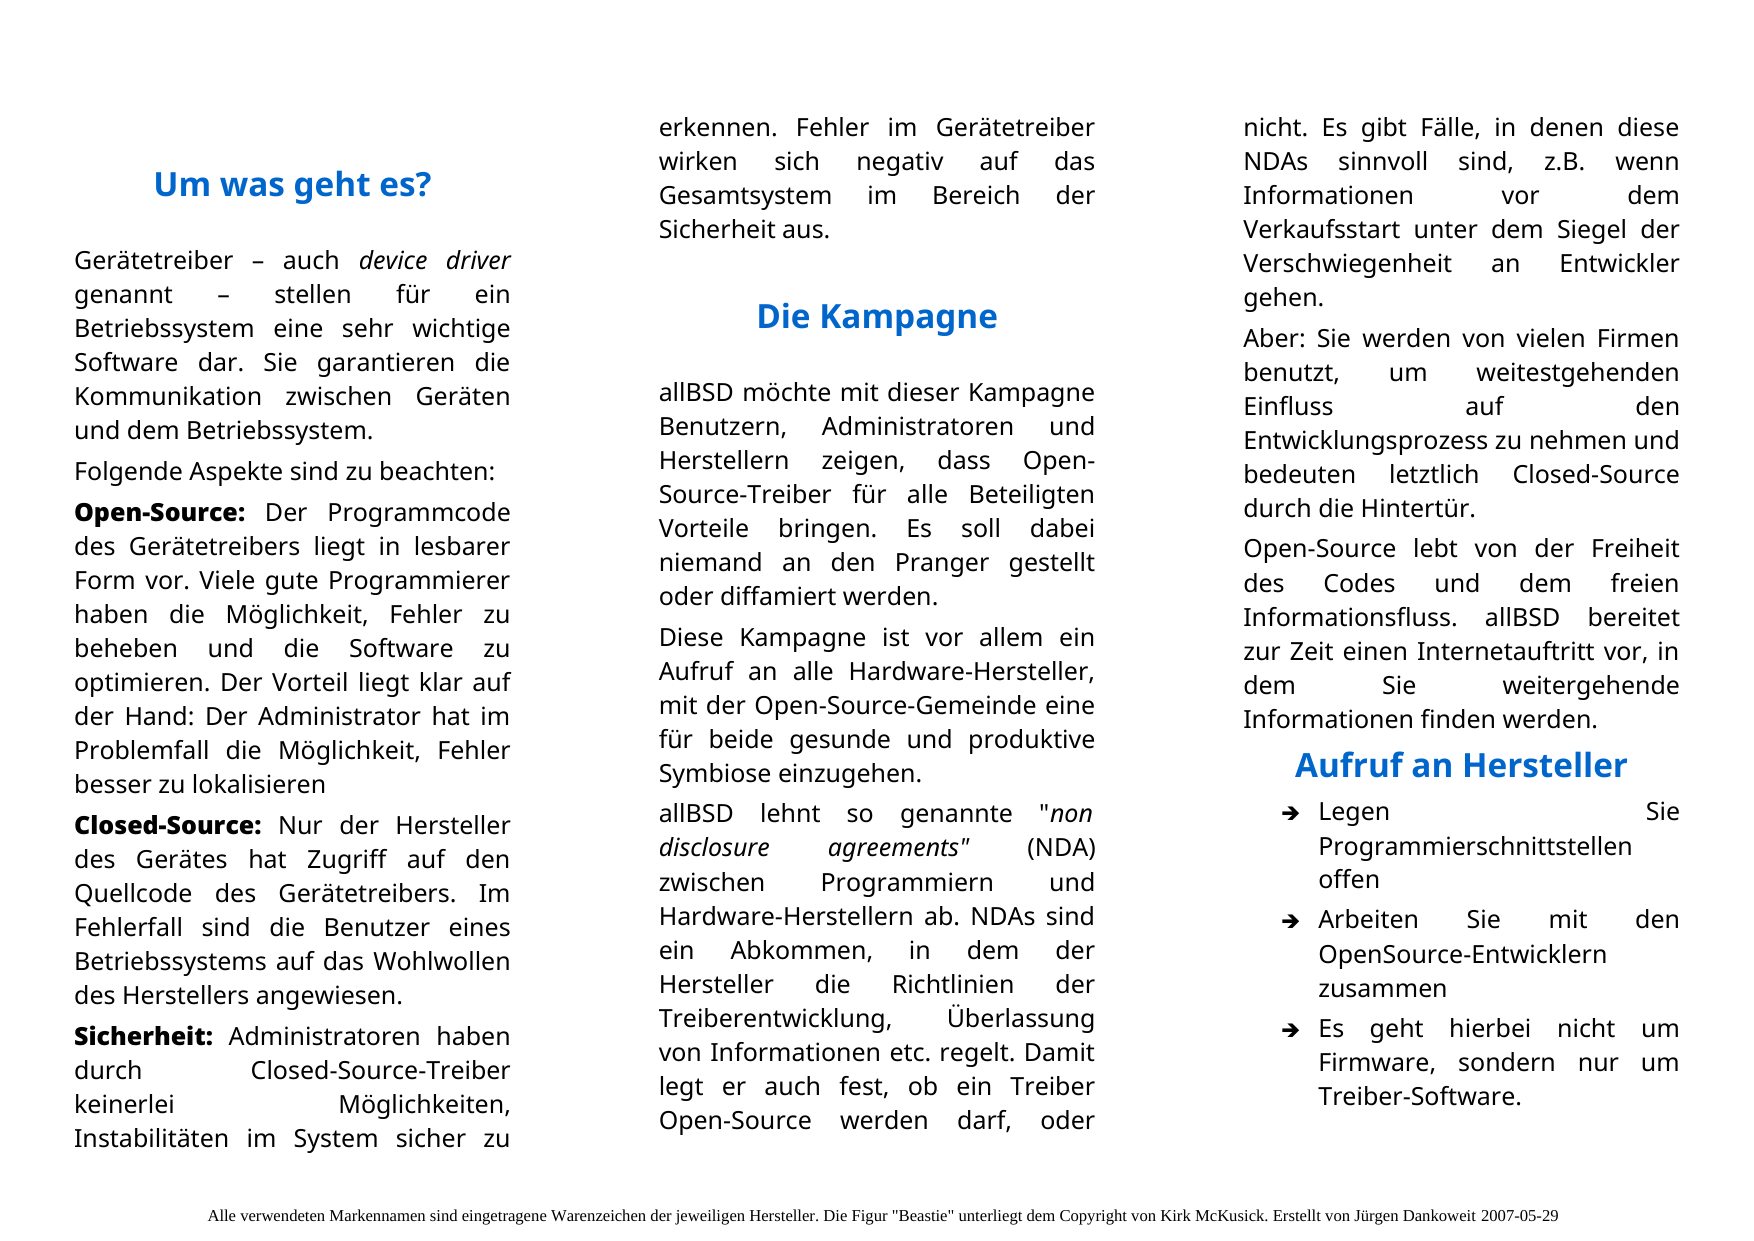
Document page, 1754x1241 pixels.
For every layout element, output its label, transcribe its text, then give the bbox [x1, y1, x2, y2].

text Um was geht es? [74, 161, 511, 207]
text Sicherheit: Administratoren haben durch Closed-Source-Treiber keinerlei Möglichkeiten, Instabilitäten im System sicher zu [74, 1018, 511, 1154]
text allBSD möchte mit dieser Kampagne Benutzern, Administratoren und Herstellern zeigen, dass Open-Source-Treiber für alle Beteiligten Vorteile bringen. Es soll dabei niemand an den Pranger gestellt oder diffamiert werden. [658, 374, 1096, 613]
list Es geht hierbei nicht um Firmware, sondern nur um Treiber-Software. [1281, 1010, 1680, 1112]
text Open-Source lebt von der Freiheit des Codes und dem freien Informationsfluss. allBSD bereitet zur Zeit einen Internetauftritt vor, in dem Sie weitergehende Informationen finden werden. [1243, 531, 1680, 736]
text Aufruf an Hersteller [1243, 742, 1680, 787]
list Arbeiten Sie mit den OpenSource-Entwicklern zusammen [1281, 902, 1680, 1004]
text allBSD lehnt so genannte "non disclosure agreements" (NDA) zwischen Programmiern und Hardware-Herstellern ab. NDAs sind ein Abkommen, in dem der Hersteller die Richtlinien der Treiberentwicklung, Überlassung von Informationen etc. regelt. Damit legt er auch fest, ob ein Treiber Open-Source werden darf, oder [658, 796, 1096, 1137]
text Closed-Source: Nur der Hersteller des Gerätes hat Zugriff auf den Quellcode des Gerätetreibers. Im Fehlerfall sind die Benutzer eines Betriebssystems auf das Wohlwollen des Herstellers angewiesen. [74, 807, 511, 1012]
text Open-Source: Der Programmcode des Gerätetreibers liegt in lesbarer Form vor. Viele gute Programmierer haben die Möglichkeit, Fehler zu beheben und die Software zu optimieren. Der Vorteil liegt klar auf der Hand: Der Administrator hat im Problemfall die Möglichkeit, Fehler besser zu lokalisieren [74, 494, 511, 801]
text Die Kampagne [658, 293, 1096, 338]
text Aber: Sie werden von vielen Firmen benutzt, um weitestgehenden Einfluss auf den Entwicklungsprozess zu nehmen und bedeuten letztlich Closed-Source durch die Hintertür. [1243, 320, 1680, 524]
text nicht. Es gibt Fälle, in denen diese NDAs sinnvoll sind, z.B. wenn Informationen vor dem Verkaufsstart unter dem Siegel der Verschwiegenheit an Entwickler gehen. [1243, 109, 1680, 314]
text Gerätetreiber – auch device driver genannt – stellen für ein Betriebssystem eine sehr wichtige Software dar. Sie garantieren die Kommunikation zwischen Geräten und dem Betriebssystem. [74, 243, 511, 447]
text erkennen. Fehler im Gerätetreiber wirken sich negativ auf das Gesamtsystem im Bereich der Sicherheit aus. [658, 109, 1096, 246]
text Diese Kampagne ist vor allem ein Aufruf an alle Hardware-Hersteller, mit der Open-Source-Gemeinde eine für beide gesunde und produktive Symbiose einzugehen. [658, 619, 1096, 789]
list Legen Sie Programmierschnittstellen offen [1281, 794, 1680, 896]
text Folgende Aspekte sind zu beachten: [74, 454, 511, 488]
